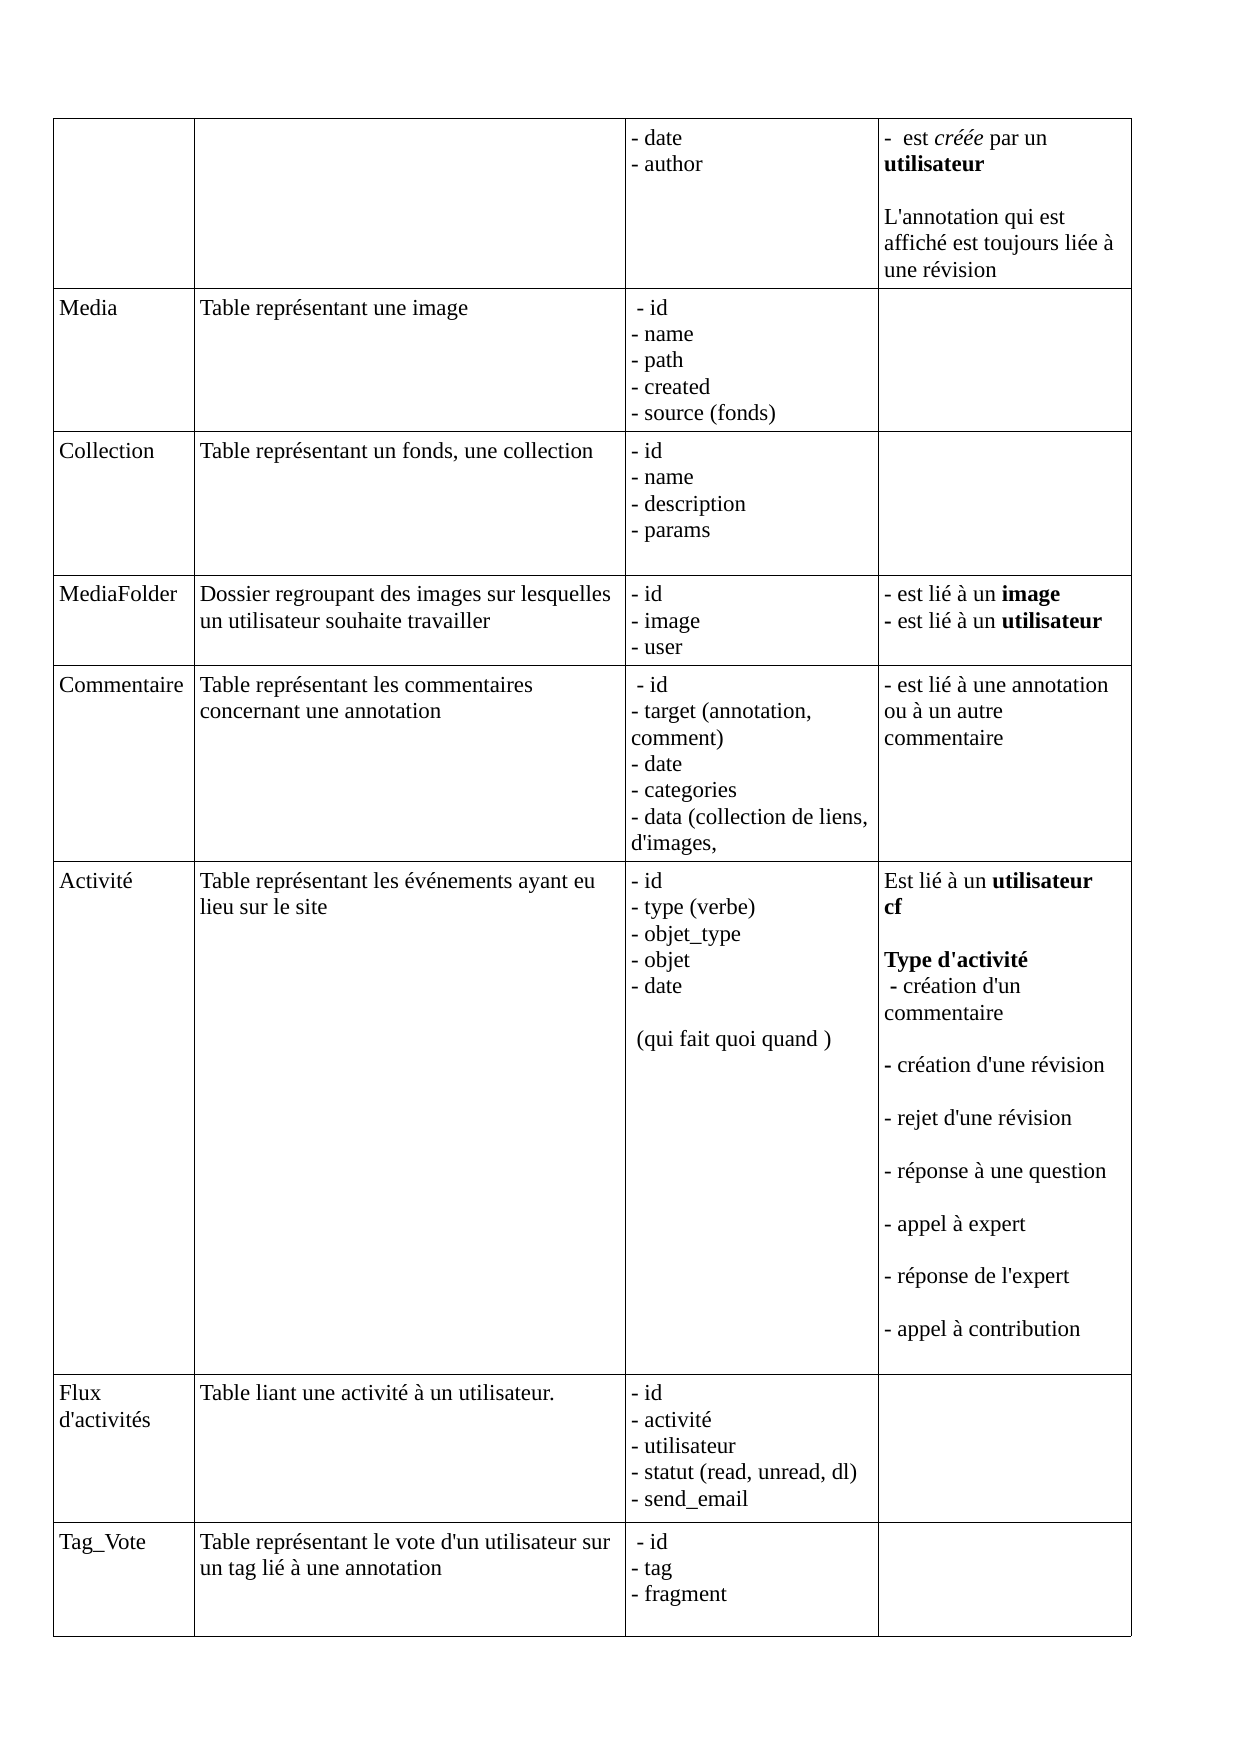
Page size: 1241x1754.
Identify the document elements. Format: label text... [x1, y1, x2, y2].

table_cell Flux d'activités [54, 1375, 194, 1522]
table_cell - id - target (annotation, comment) - date - categories - data (collection de liens, d'images, [626, 666, 878, 861]
table_cell Activité [54, 862, 194, 1373]
table_cell - id - type (verbe) - objet_type - objet - date (qui fait quoi quand ) [626, 862, 878, 1373]
table_cell Table représentant un fonds, une collection [195, 432, 625, 574]
table_cell Dossier regroupant des images sur lesquelles un utilisateur souhaite travailler [195, 576, 625, 665]
table_cell Media [54, 289, 194, 431]
table_cell - date - author [626, 119, 878, 288]
table_cell - id - name - description - params [626, 432, 878, 574]
table_cell Commentaire [54, 666, 194, 861]
table_cell - est lié à un image - est lié à un utilisateur [879, 576, 1131, 665]
table_cell - id - activité - utilisateur - statut (read, unread, dl) - send_email [626, 1375, 878, 1522]
table_cell [879, 1375, 1131, 1522]
table_cell [879, 1523, 1131, 1636]
table_cell [879, 432, 1131, 574]
table_cell - id - tag - fragment [626, 1523, 878, 1636]
table_cell [879, 289, 1131, 431]
table_cell Table représentant une image [195, 289, 625, 431]
table_cell MediaFolder [54, 576, 194, 665]
table_cell - est créée par un utilisateur L'annotation qui est affiché est toujours liée à une révision [879, 119, 1131, 288]
table_cell Est lié à un utilisateur cf Type d'activité - création d'un commentaire - création d'une révision - rejet d'une révision - réponse à une question - appel à expert - réponse de l'expert - appel à contribution [879, 862, 1131, 1373]
table_cell Table représentant le vote d'un utilisateur sur un tag lié à une annotation [195, 1523, 625, 1636]
table_cell Collection [54, 432, 194, 574]
table_cell [54, 119, 194, 288]
table_cell - est lié à une annotation ou à un autre commentaire [879, 666, 1131, 861]
table_cell Table liant une activité à un utilisateur. [195, 1375, 625, 1522]
table_cell Tag_Vote [54, 1523, 194, 1636]
table_cell - id - image - user [626, 576, 878, 665]
table_cell Table représentant les événements ayant eu lieu sur le site [195, 862, 625, 1373]
table_cell - id - name - path - created - source (fonds) [626, 289, 878, 431]
table_cell Table représentant les commentaires concernant une annotation [195, 666, 625, 861]
table_cell [195, 119, 625, 288]
